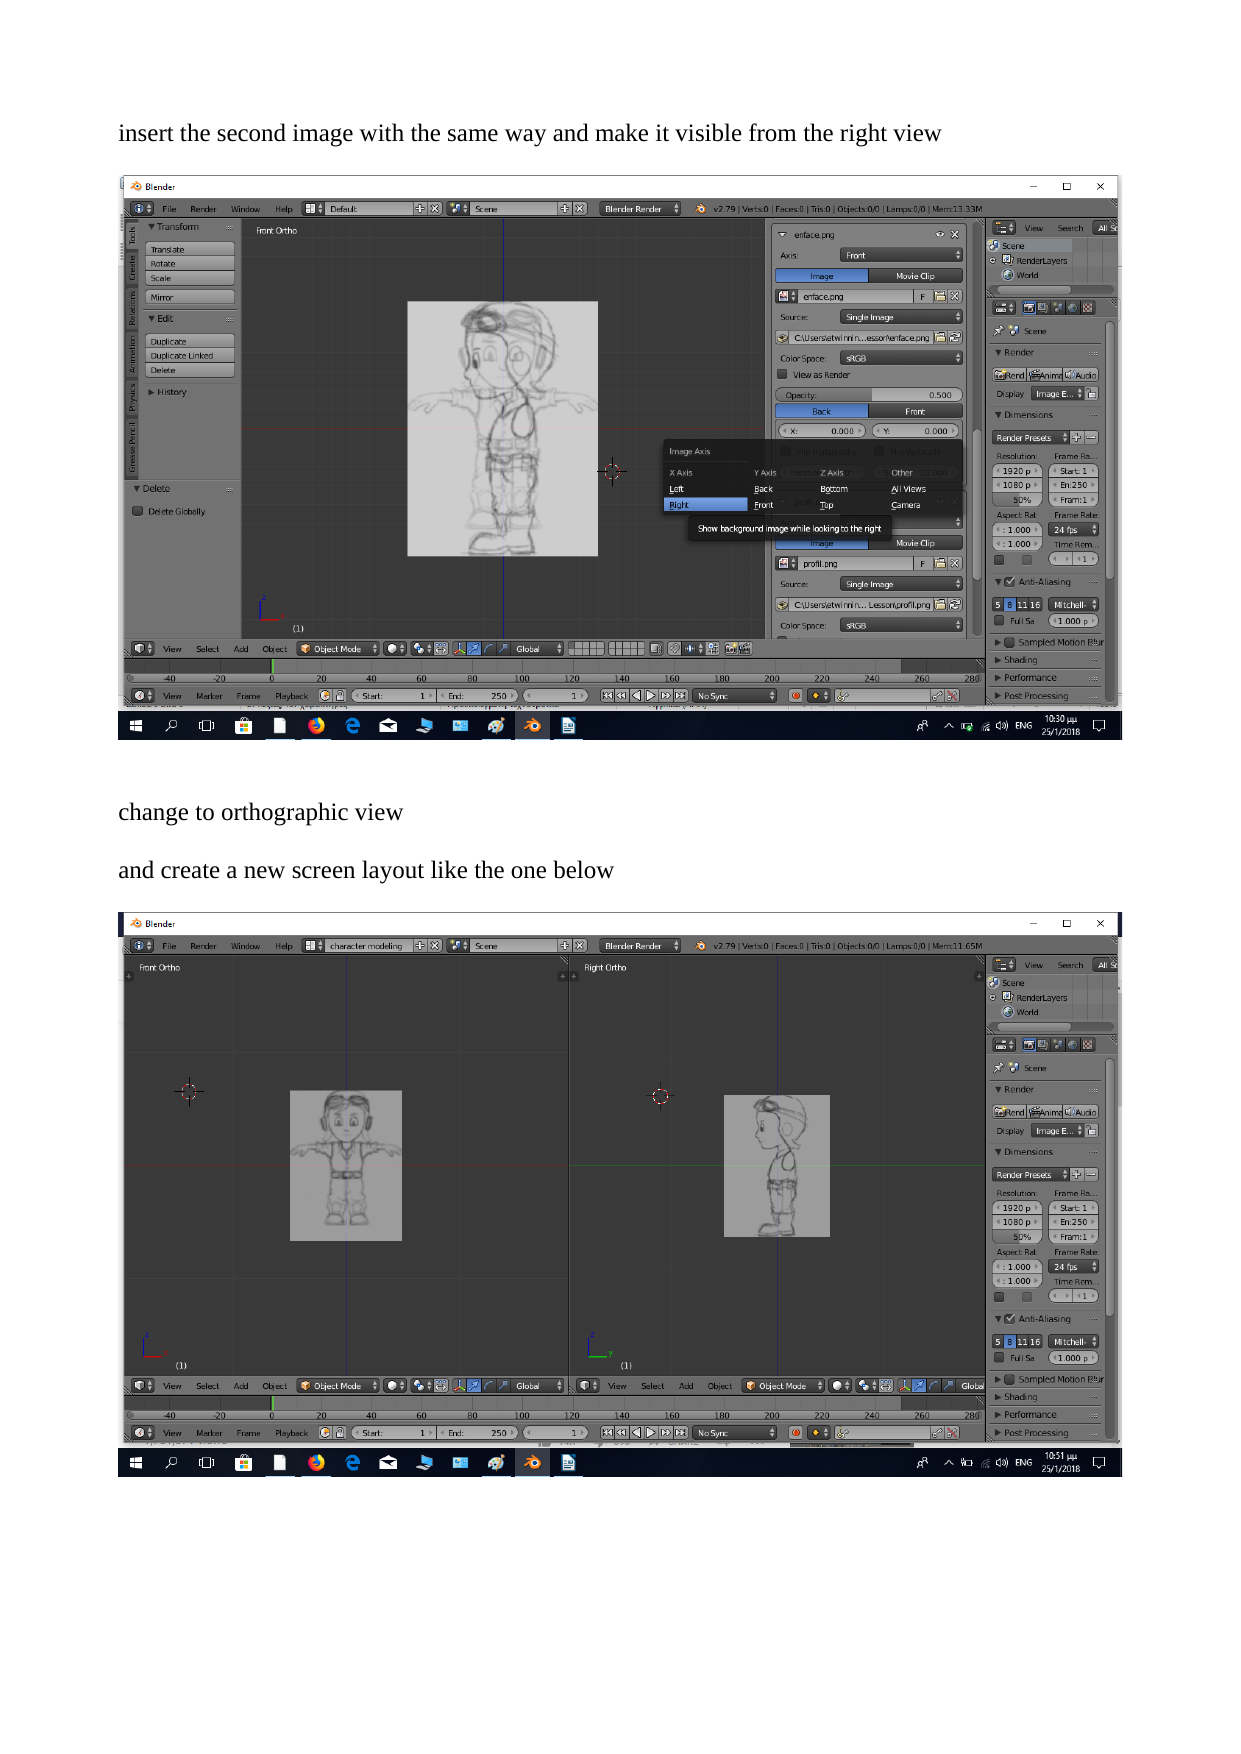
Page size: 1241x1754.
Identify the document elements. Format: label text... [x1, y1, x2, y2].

text insert the second image with the same way and make it visible from the right view [118, 118, 1122, 147]
text and create a new screen layout like the one below [118, 855, 1122, 884]
picture [118, 912, 1123, 1477]
text change to orthographic view [118, 797, 1122, 826]
picture [118, 175, 1123, 740]
